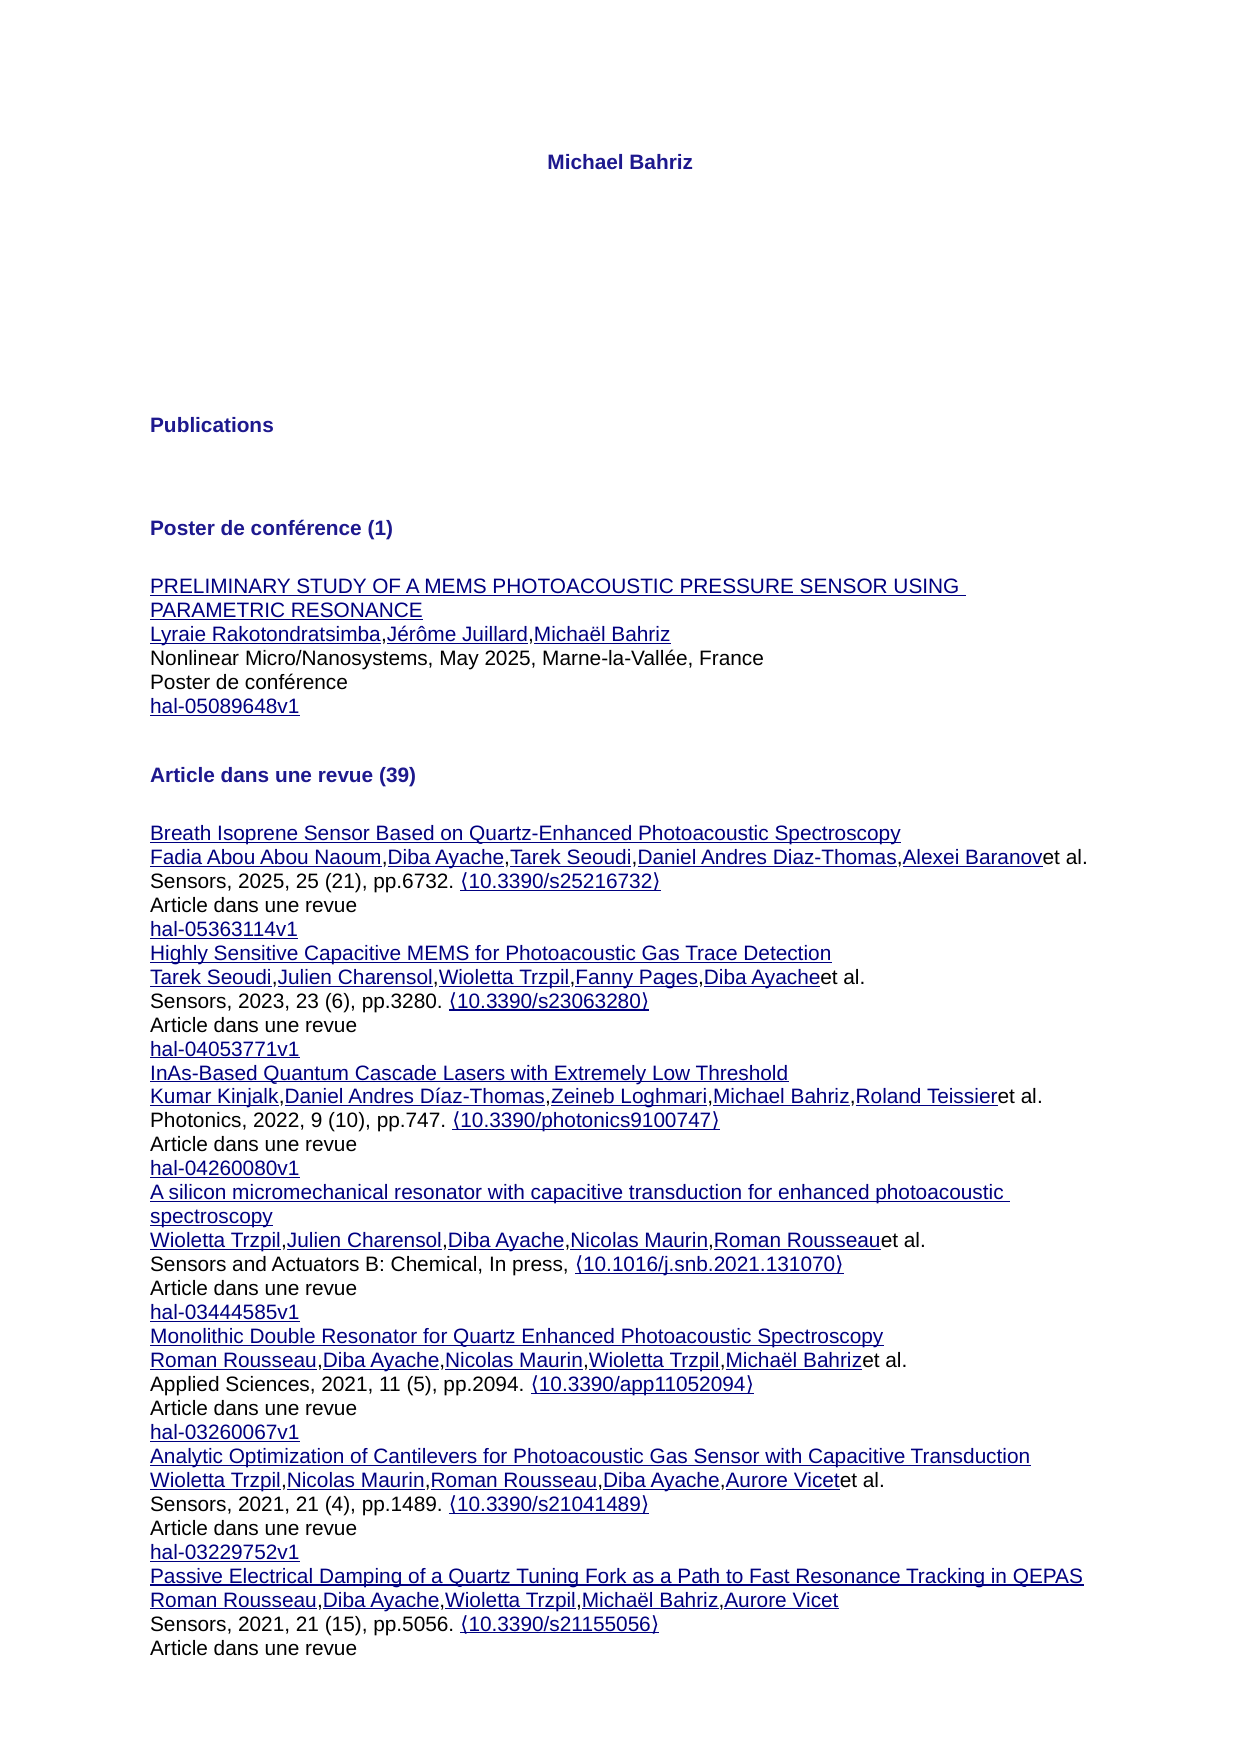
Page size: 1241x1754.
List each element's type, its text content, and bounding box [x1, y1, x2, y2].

table_cell Passive Electrical Damping of a Quartz Tuning Fork as a Path to Fast Resonance Tracking in QEPAS Roman Rousseau,Diba Ayache,Wioletta Trzpil,Michaël Bahriz,Aurore Vicet Sensors, 2021, 21 (15), pp.5056. ⟨10.3390/s21155056⟩ Article dans une revue [150, 1564, 1090, 1659]
table_cell A silicon micromechanical resonator with capacitive transduction for enhanced photoacoustic spectroscopy Wioletta Trzpil,Julien Charensol,Diba Ayache,Nicolas Maurin,Roman Rousseauet al. Sensors and Actuators B: Chemical, In press, ⟨10.1016/j.snb.2021.131070⟩ Article dans une revue hal-03444585v1 [150, 1180, 1090, 1324]
table_cell Analytic Optimization of Cantilevers for Photoacoustic Gas Sensor with Capacitive Transduction Wioletta Trzpil,Nicolas Maurin,Roman Rousseau,Diba Ayache,Aurore Vicetet al. Sensors, 2021, 21 (4), pp.1489. ⟨10.3390/s21041489⟩ Article dans une revue hal-03229752v1 [150, 1444, 1090, 1563]
subtitle Michael Bahriz [150, 150, 1090, 174]
table_cell InAs-Based Quantum Cascade Lasers with Extremely Low Threshold Kumar Kinjalk,Daniel Andres Díaz-Thomas,Zeineb Loghmari,Michael Bahriz,Roland Teissieret al. Photonics, 2022, 9 (10), pp.747. ⟨10.3390/photonics9100747⟩ Article dans une revue hal-04260080v1 [150, 1060, 1090, 1180]
table_header Breath Isoprene Sensor Based on Quartz-Enhanced Photoacoustic Spectroscopy Fadia Abou Abou Naoum,Diba Ayache,Tarek Seoudi,Daniel Andres Diaz-Thomas,Alexei Baranovet al. Sensors, 2025, 25 (21), pp.6732. ⟨10.3390/s25216732⟩ Article dans une revue hal-05363114v1 [150, 821, 1090, 941]
table_cell Monolithic Double Resonator for Quartz Enhanced Photoacoustic Spectroscopy Roman Rousseau,Diba Ayache,Nicolas Maurin,Wioletta Trzpil,Michaël Bahrizet al. Applied Sciences, 2021, 11 (5), pp.2094. ⟨10.3390/app11052094⟩ Article dans une revue hal-03260067v1 [150, 1324, 1090, 1444]
subtitle Publications [150, 412, 1090, 436]
table_header PRELIMINARY STUDY OF A MEMS PHOTOACOUSTIC PRESSURE SENSOR USING PARAMETRIC RESONANCE Lyraie Rakotondratsimba,Jérôme Juillard,Michaël Bahriz Nonlinear Micro/Nanosystems, May 2025, Marne-la-Vallée, France Poster de conférence hal-05089648v1 [150, 574, 1090, 718]
table_cell Highly Sensitive Capacitive MEMS for Photoacoustic Gas Trace Detection Tarek Seoudi,Julien Charensol,Wioletta Trzpil,Fanny Pages,Diba Ayacheet al. Sensors, 2023, 23 (6), pp.3280. ⟨10.3390/s23063280⟩ Article dans une revue hal-04053771v1 [150, 941, 1090, 1060]
subtitle Article dans une revue (39) [150, 762, 1090, 786]
subtitle Poster de conférence (1) [150, 516, 1090, 539]
